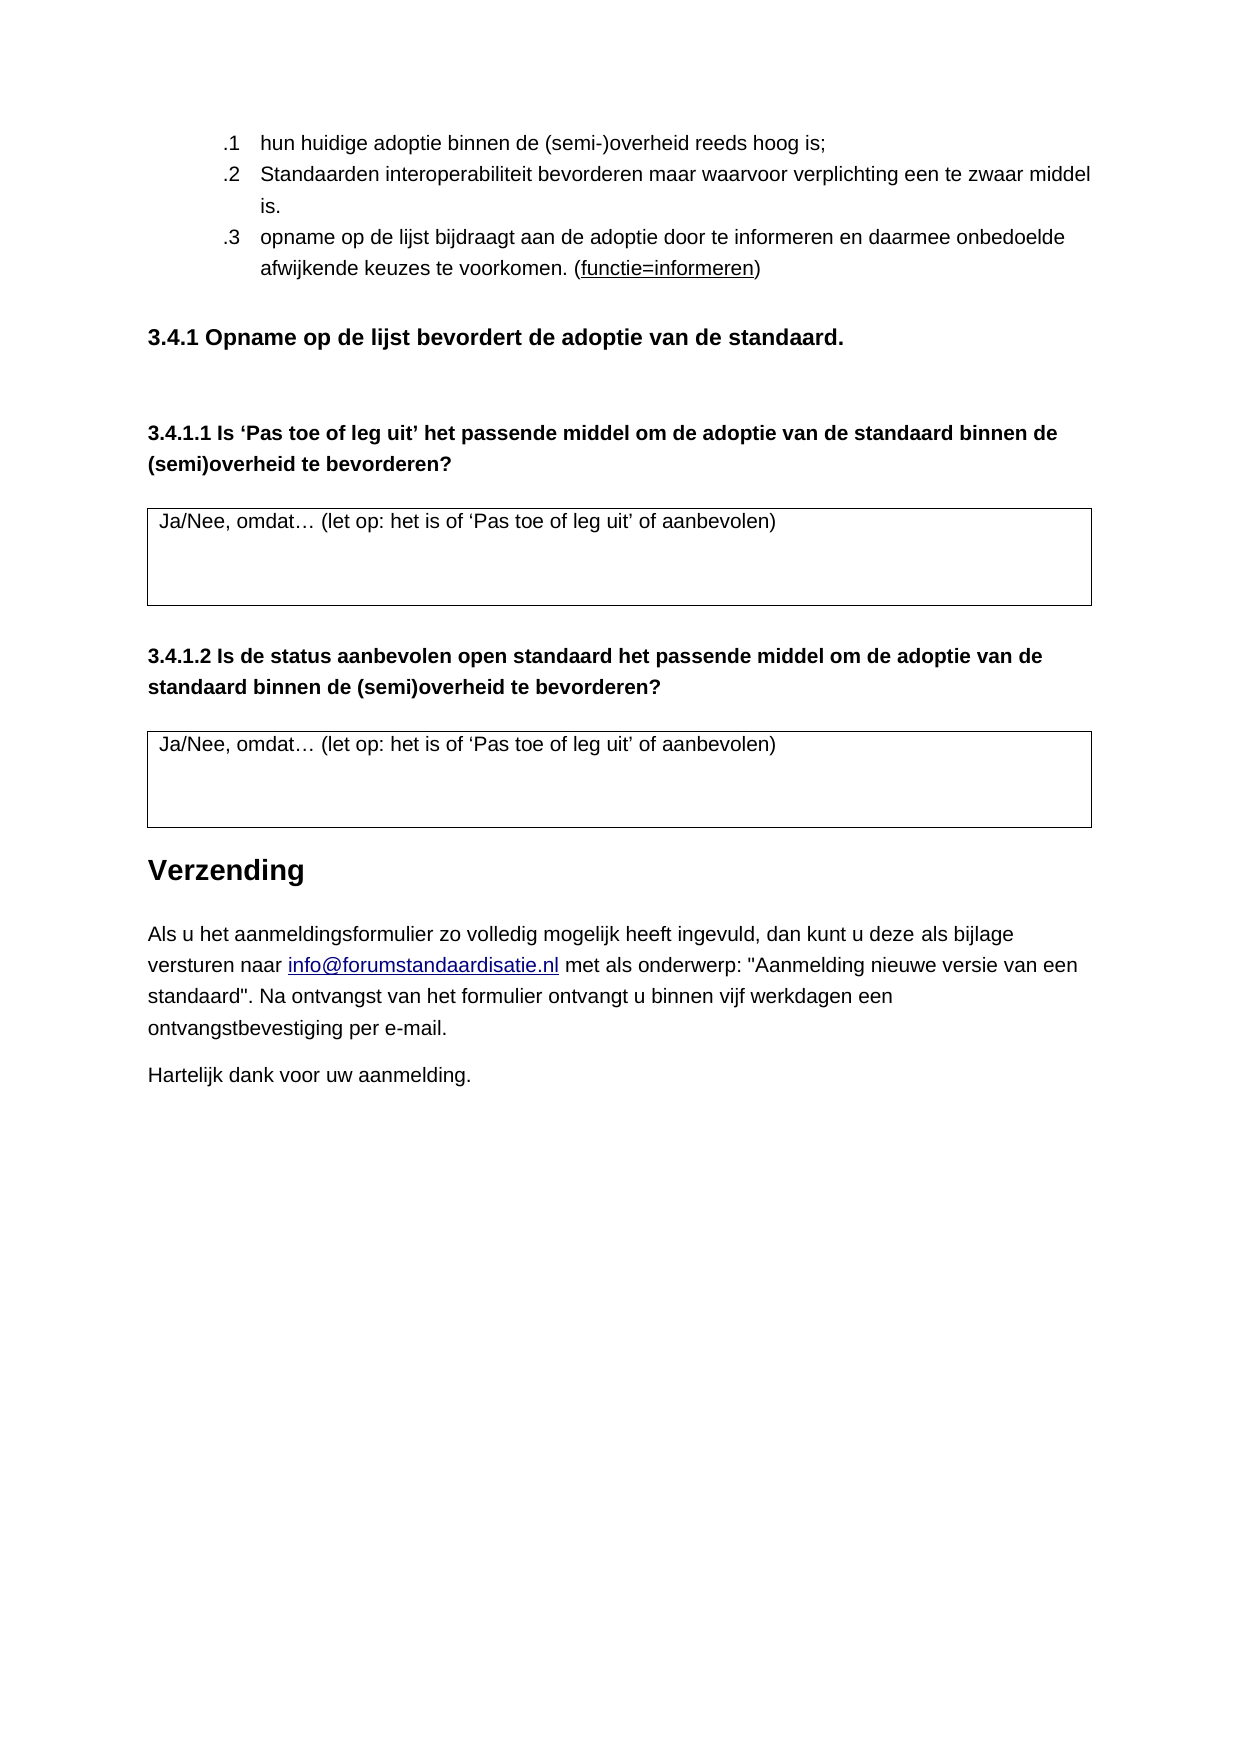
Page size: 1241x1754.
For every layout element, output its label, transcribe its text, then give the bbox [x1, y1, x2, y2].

subtitle 3.4.1 Opname op de lijst bevordert de adoptie van de standaard. [148, 324, 1092, 351]
table_header Ja/Nee, omdat… (let op: het is of ‘Pas toe of leg uit’ of aanbevolen) [148, 732, 1091, 827]
table_header Ja/Nee, omdat… (let op: het is of ‘Pas toe of leg uit’ of aanbevolen) [148, 509, 1091, 605]
list Standaarden interoperabiliteit bevorderen maar waarvoor verplichting een te zwaar middel is. [223, 162, 1092, 217]
list opname op de lijst bijdraagt aan de adoptie door te informeren en daarmee onbedoelde afwijkende keuzes te voorkomen. (functie=informeren) [223, 224, 1092, 280]
subtitle 3.4.1.1 Is ‘Pas toe of leg uit’ het passende middel om de adoptie van de standaard binnen de (semi)overheid te bevorderen? [148, 421, 1092, 476]
list hun huidige adoptie binnen de (semi-)overheid reeds hoog is; [223, 131, 1092, 155]
subtitle 3.4.1.2 Is de status aanbevolen open standaard het passende middel om de adoptie van de standaard binnen de (semi)overheid te bevorderen? [148, 643, 1092, 698]
text Als u het aanmeldingsformulier zo volledig mogelijk heeft ingevuld, dan kunt u deze als bijlage versturen naar info@forumstandaardisatie.nl met als onderwerp: "Aanmelding nieuwe versie van een standaard". Na ontvangst van het formulier ontvangt u binnen vijf werkdagen een ontvangstbevestiging per e-mail. [148, 922, 1092, 1039]
text Hartelijk dank voor uw aanmelding. [148, 1063, 1092, 1087]
subtitle Verzending [148, 853, 1092, 887]
